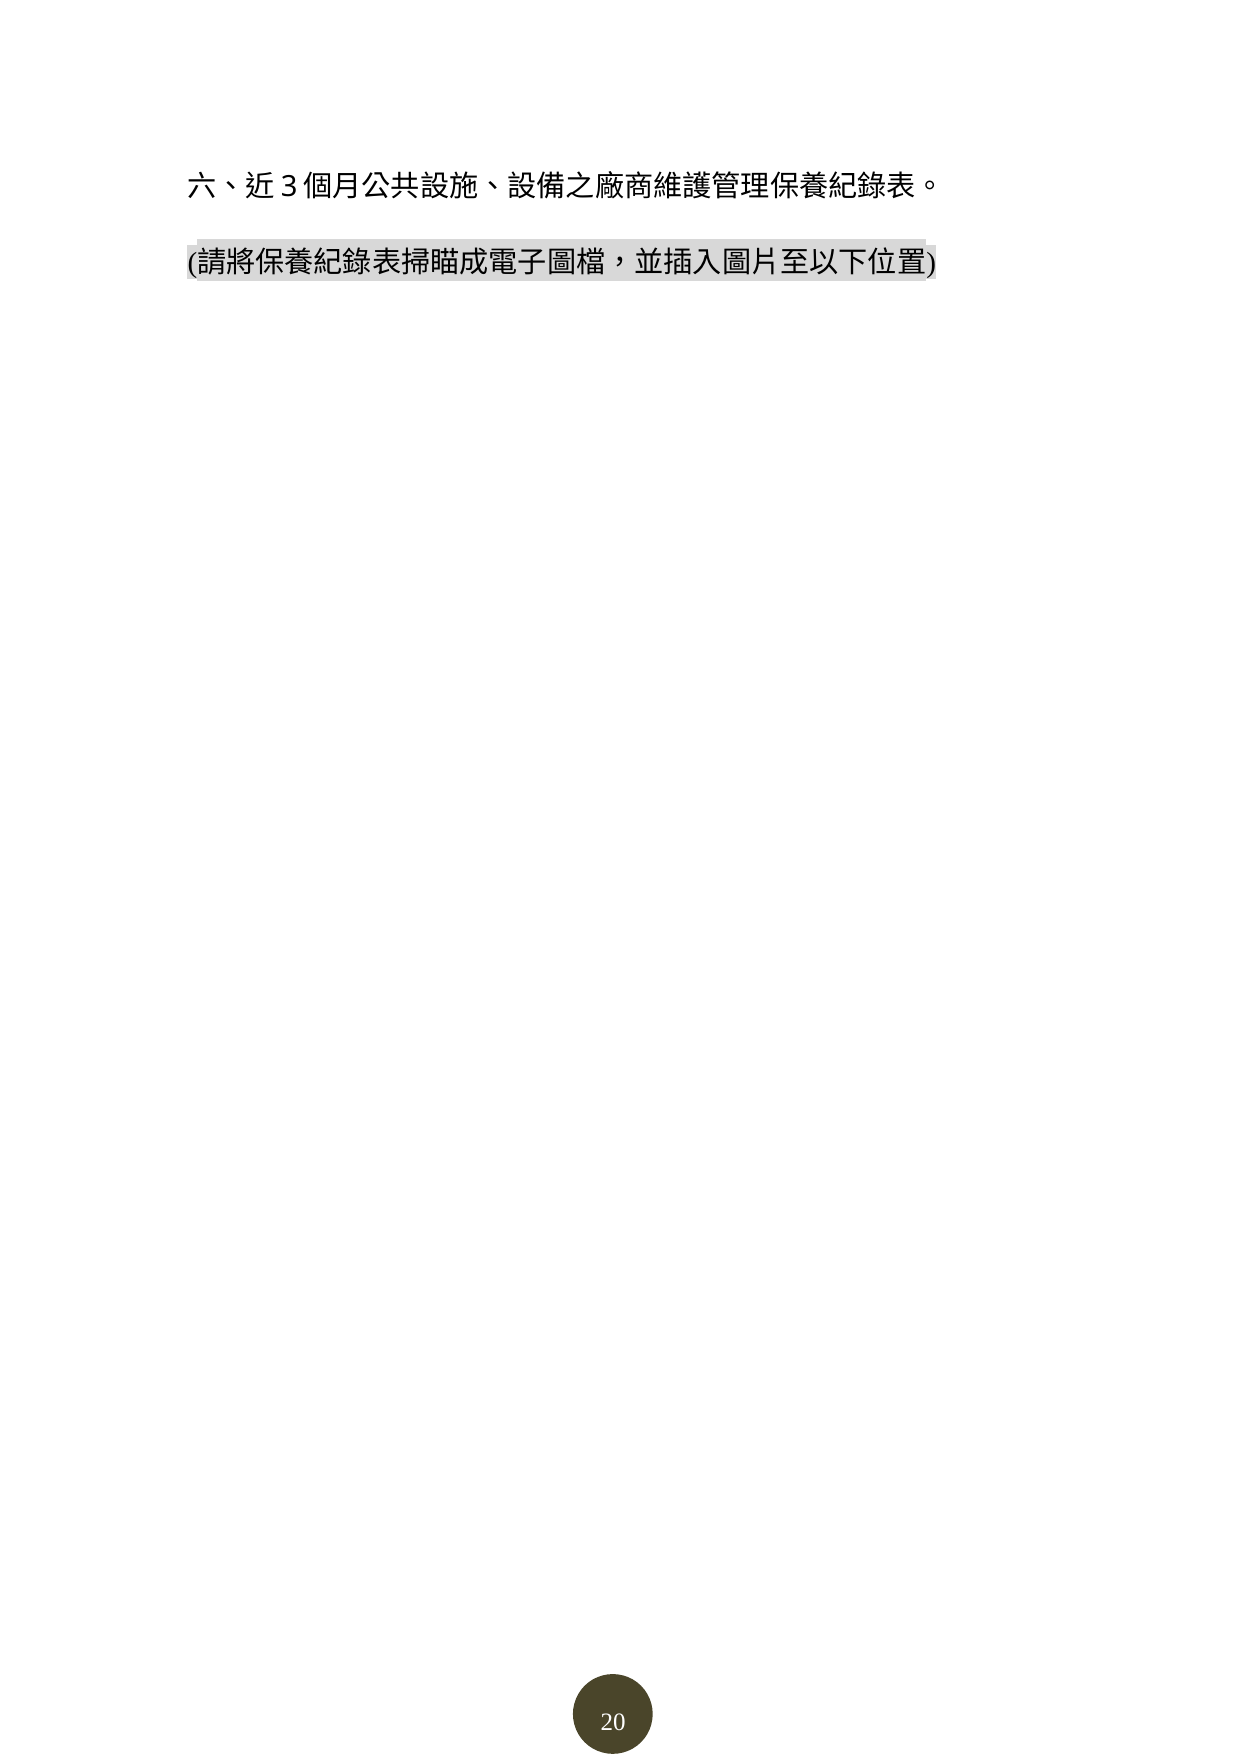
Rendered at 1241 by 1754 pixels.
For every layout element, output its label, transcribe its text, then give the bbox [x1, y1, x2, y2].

text 六、近3個月公共設施、設備之廠商維護管理保養紀錄表。 [187, 162, 1053, 205]
text (請將保養紀錄表掃瞄成電子圖檔，並插入圖片至以下位置) [187, 238, 1053, 281]
